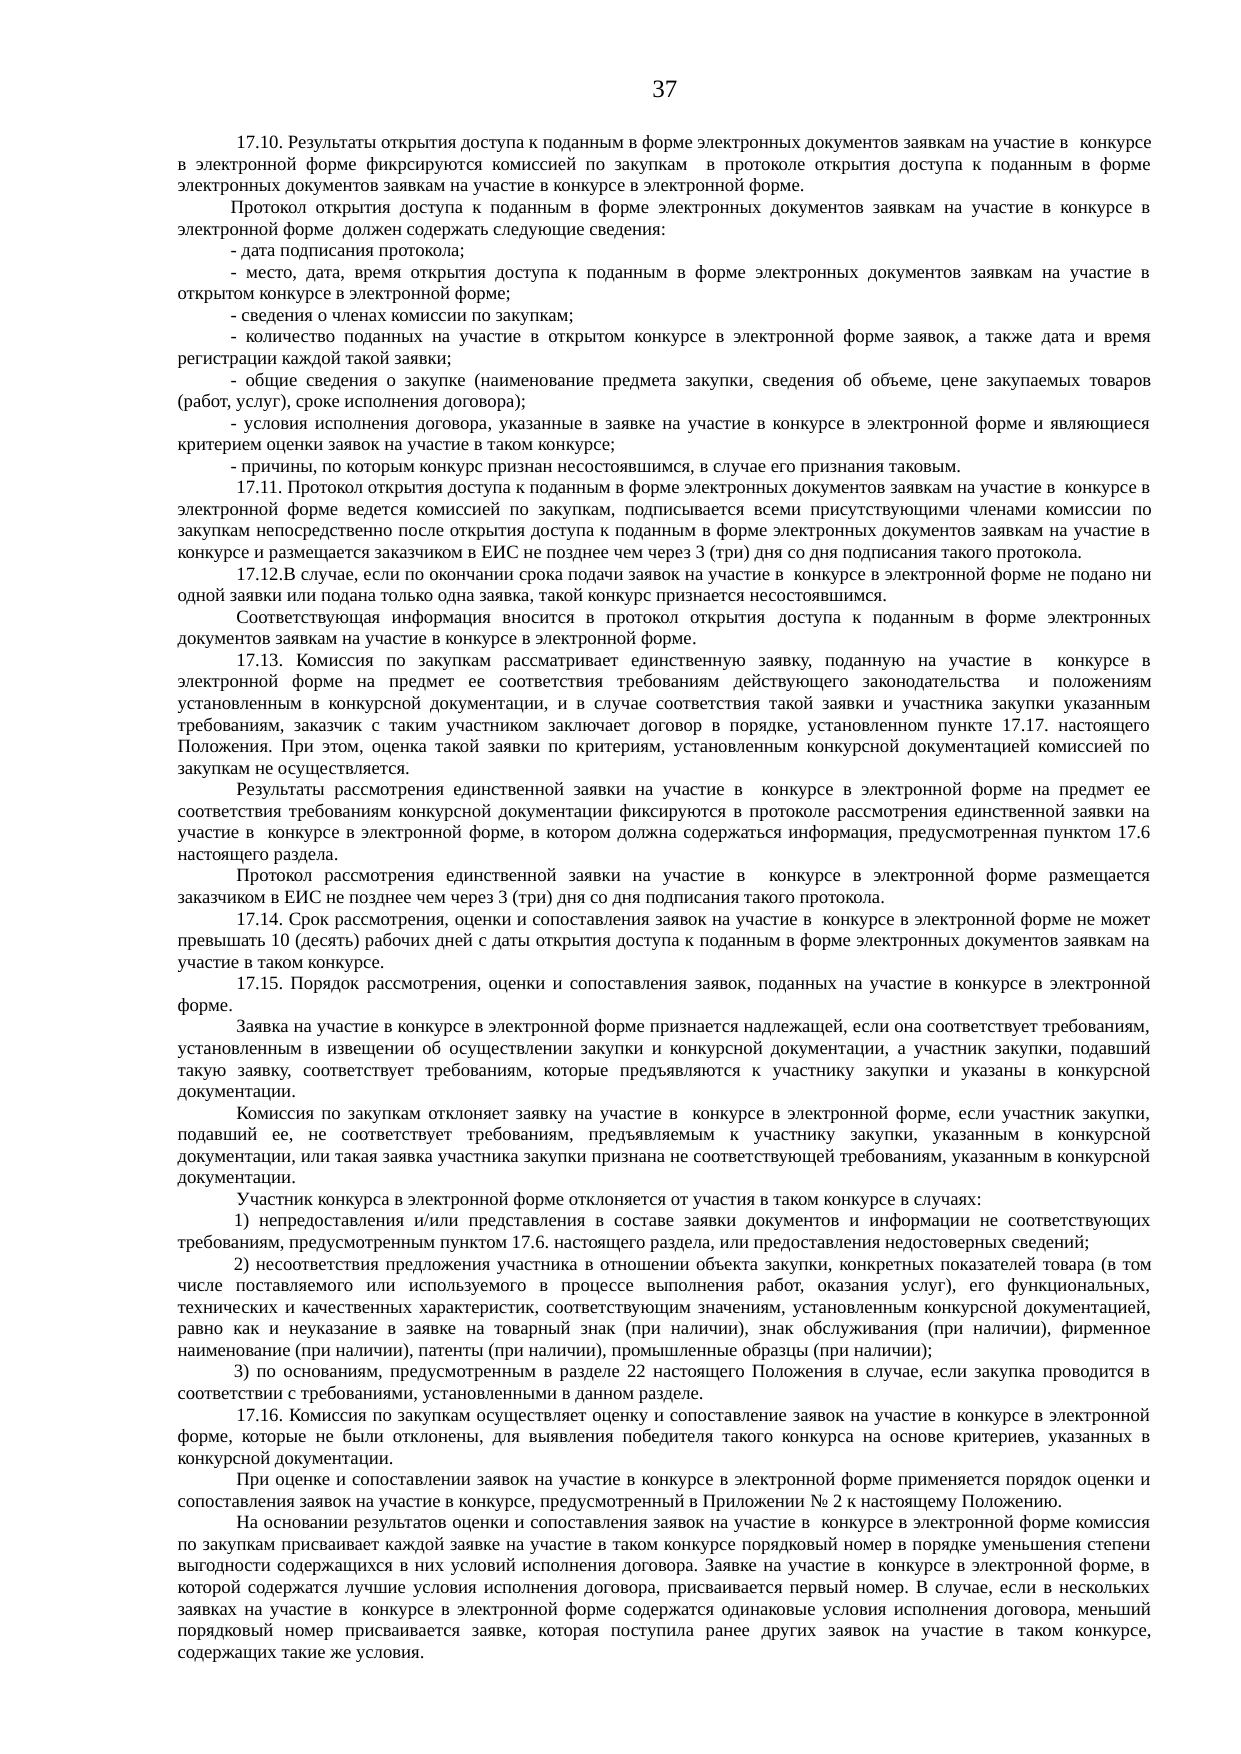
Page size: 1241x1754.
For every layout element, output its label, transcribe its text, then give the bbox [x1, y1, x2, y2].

text 17.16. Комиссия по закупкам осуществляет оценку и сопоставление заявок на участие в конкурсе в электронной форме, которые не были отклонены, для выявления победителя такого конкурса на основе критериев, указанных в конкурсной документации. [177, 1403, 1152, 1468]
text 17.13. Комиссия по закупкам рассматривает единственную заявку, поданную на участие в конкурсе в электронной форме на предмет ее соответствия требованиям действующего законодательства и положениям установленным в конкурсной документации, и в случае соответствия такой заявки и участника закупки указанным требованиям, заказчик с таким участником заключает договор в порядке, установленном пункте 17.17. настоящего Положения. При этом, оценка такой заявки по критериям, установленным конкурсной документацией комиссией по закупкам не осуществляется. [177, 649, 1152, 778]
text Результаты рассмотрения единственной заявки на участие в конкурсе в электронной форме на предмет ее соответствия требованиям конкурсной документации фиксируются в протоколе рассмотрения единственной заявки на участие в конкурсе в электронной форме, в котором должна содержаться информация, предусмотренная пунктом 17.6 настоящего раздела. [177, 778, 1152, 864]
text Заявка на участие в конкурсе в электронной форме признается надлежащей, если она соответствует требованиям, установленным в извещении об осуществлении закупки и конкурсной документации, а участник закупки, подавший такую заявку, соответствует требованиям, которые предъявляются к участнику закупки и указаны в конкурсной документации. [177, 1015, 1152, 1102]
text На основании результатов оценки и сопоставления заявок на участие в конкурсе в электронной форме комиссия по закупкам присваивает каждой заявке на участие в таком конкурсе порядковый номер в порядке уменьшения степени выгодности содержащихся в них условий исполнения договора. Заявке на участие в конкурсе в электронной форме, в которой содержатся лучшие условия исполнения договора, присваивается первый номер. В случае, если в нескольких заявках на участие в конкурсе в электронной форме содержатся одинаковые условия исполнения договора, меньший порядковый номер присваивается заявке, которая поступила ранее других заявок на участие в таком конкурсе, содержащих такие же условия. [177, 1511, 1152, 1662]
text - причины, по которым конкурс признан несостоявшимся, в случае его признания таковым. [177, 455, 1152, 476]
text - место, дата, время открытия доступа к поданным в форме электронных документов заявкам на участие в открытом конкурсе в электронной форме; [177, 261, 1152, 304]
text 1) непредоставления и/или представления в составе заявки документов и информации не соответствующих требованиям, предусмотренным пунктом 17.6. настоящего раздела, или предоставления недостоверных сведений; [177, 1209, 1152, 1252]
text 17.11. Протокол открытия доступа к поданным в форме электронных документов заявкам на участие в конкурсе в электронной форме ведется комиссией по закупкам, подписывается всеми присутствующими членами комиссии по закупкам непосредственно после открытия доступа к поданным в форме электронных документов заявкам на участие в конкурсе и размещается заказчиком в ЕИС не позднее чем через 3 (три) дня со дня подписания такого протокола. [177, 476, 1152, 562]
text - сведения о членах комиссии по закупкам; [177, 304, 1152, 325]
text - дата подписания протокола; [177, 239, 1152, 261]
text Комиссия по закупкам отклоняет заявку на участие в конкурсе в электронной форме, если участник закупки, подавший ее, не соответствует требованиям, предъявляемым к участнику закупки, указанным в конкурсной документации, или такая заявка участника закупки признана не соответствующей требованиям, указанным в конкурсной документации. [177, 1102, 1152, 1188]
text - количество поданных на участие в открытом конкурсе в электронной форме заявок, а также дата и время регистрации каждой такой заявки; [177, 325, 1152, 368]
text 17.14. Срок рассмотрения, оценки и сопоставления заявок на участие в конкурсе в электронной форме не может превышать 10 (десять) рабочих дней с даты открытия доступа к поданным в форме электронных документов заявкам на участие в таком конкурсе. [177, 907, 1152, 972]
text Участник конкурса в электронной форме отклоняется от участия в таком конкурсе в случаях: [177, 1188, 1152, 1209]
text Протокол рассмотрения единственной заявки на участие в конкурсе в электронной форме размещается заказчиком в ЕИС не позднее чем через 3 (три) дня со дня подписания такого протокола. [177, 864, 1152, 907]
text 2) несоответствия предложения участника в отношении объекта закупки, конкретных показателей товара (в том числе поставляемого или используемого в процессе выполнения работ, оказания услуг), его функциональных, технических и качественных характеристик, соответствующим значениям, установленным конкурсной документацией, равно как и неуказание в заявке на товарный знак (при наличии), знак обслуживания (при наличии), фирменное наименование (при наличии), патенты (при наличии), промышленные образцы (при наличии); [177, 1252, 1152, 1360]
text 17.15. Порядок рассмотрения, оценки и сопоставления заявок, поданных на участие в конкурсе в электронной форме. [177, 972, 1152, 1015]
text 17.10. Результаты открытия доступа к поданным в форме электронных документов заявкам на участие в конкурсе в электронной форме фикрсируются комиссией по закупкам в протоколе открытия доступа к поданным в форме электронных документов заявкам на участие в конкурсе в электронной форме. [177, 131, 1152, 196]
text При оценке и сопоставлении заявок на участие в конкурсе в электронной форме применяется порядок оценки и сопоставления заявок на участие в конкурсе, предусмотренный в Приложении № 2 к настоящему Положению. [177, 1468, 1152, 1511]
text Протокол открытия доступа к поданным в форме электронных документов заявкам на участие в конкурсе в электронной форме должен содержать следующие сведения: [177, 196, 1152, 239]
text 3) по основаниям, предусмотренным в разделе 22 настоящего Положения в случае, если закупка проводится в соответствии с требованиями, установленными в данном разделе. [177, 1360, 1152, 1403]
text - общие сведения о закупке (наименование предмета закупки, сведения об объеме, цене закупаемых товаров (работ, услуг), сроке исполнения договора); [177, 368, 1152, 412]
text - условия исполнения договора, указанные в заявке на участие в конкурсе в электронной форме и являющиеся критерием оценки заявок на участие в таком конкурсе; [177, 412, 1152, 455]
text 17.12.В случае, если по окончании срока подачи заявок на участие в конкурсе в электронной форме не подано ни одной заявки или подана только одна заявка, такой конкурс признается несостоявшимся. [177, 562, 1152, 606]
text Соответствующая информация вносится в протокол открытия доступа к поданным в форме электронных документов заявкам на участие в конкурсе в электронной форме. [177, 606, 1152, 649]
